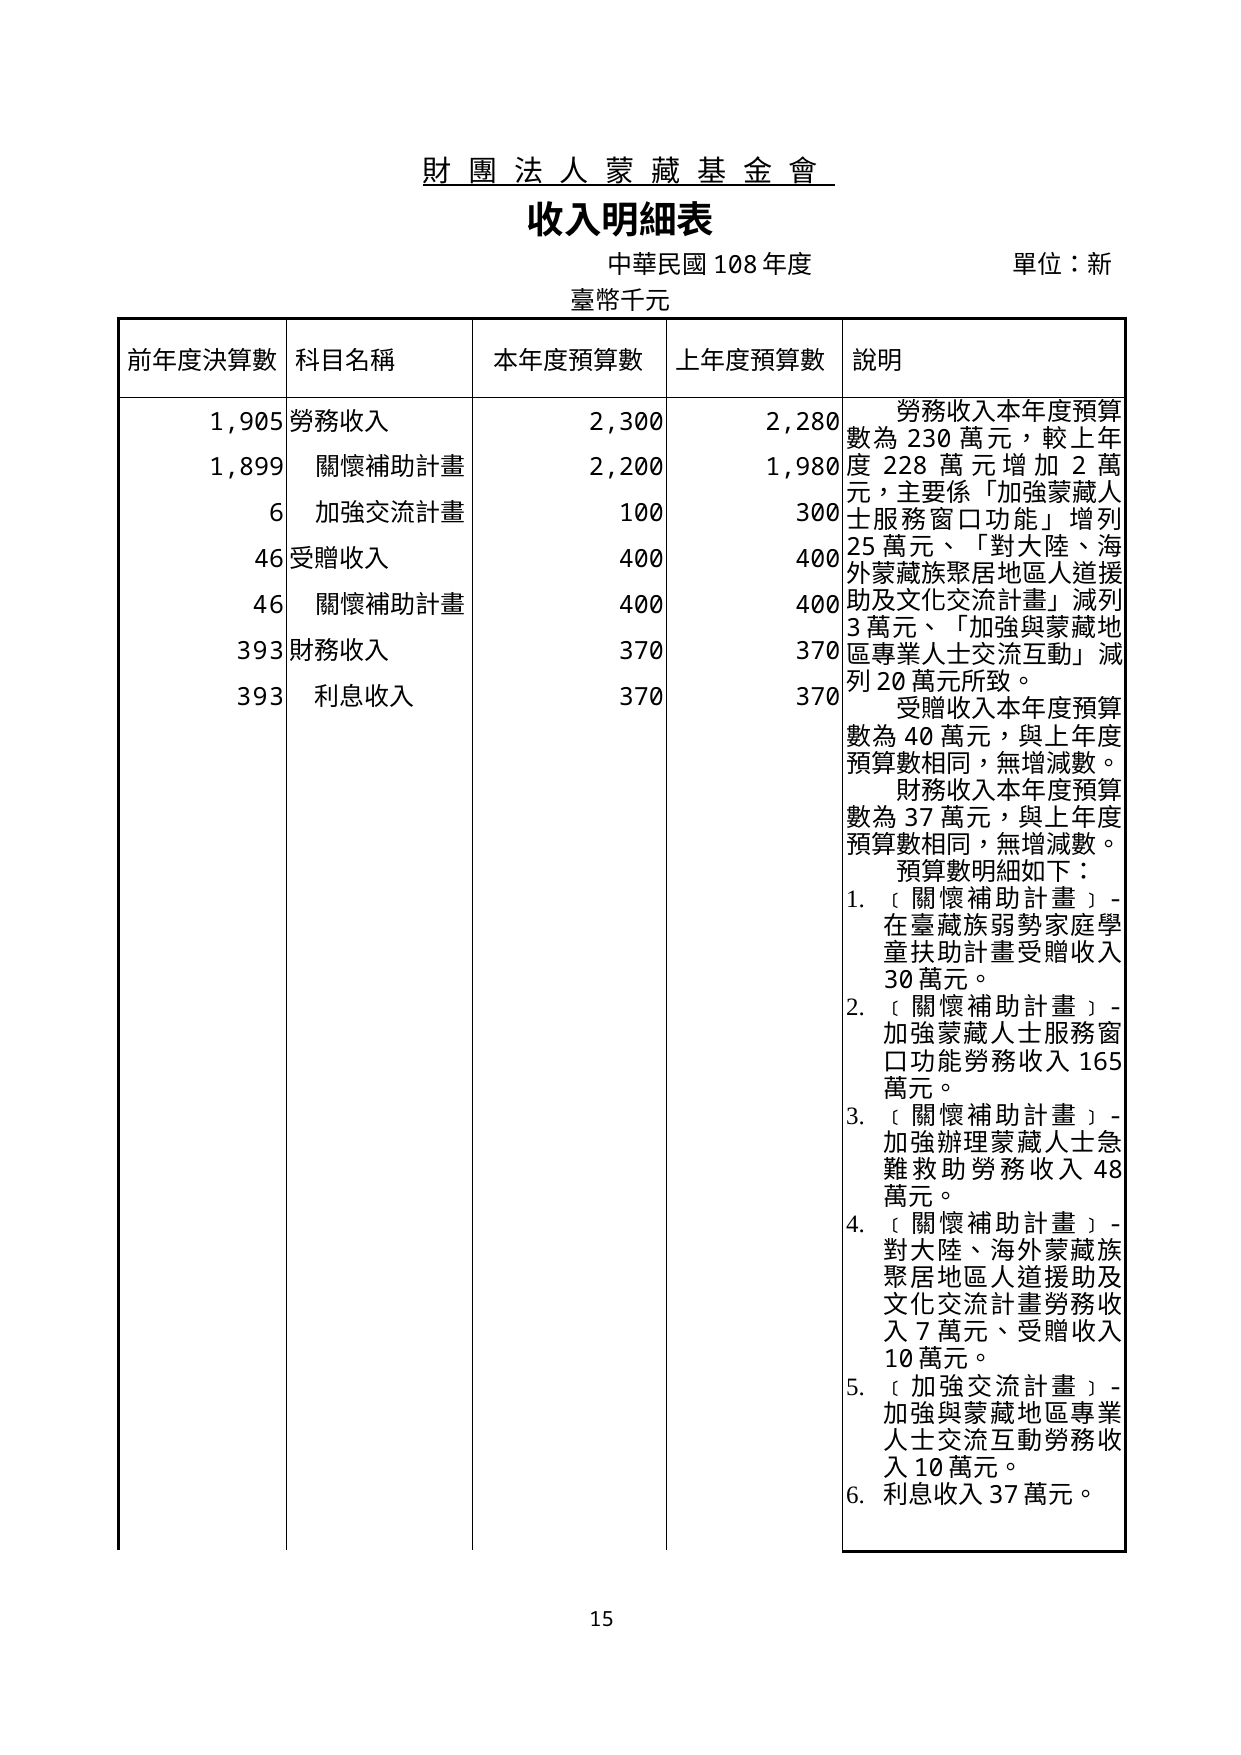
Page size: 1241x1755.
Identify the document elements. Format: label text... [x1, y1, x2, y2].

table_cell 勞務收入本年度預算數為230萬元，較上年度228萬元增加2萬元，主要係「加強蒙藏人士服務窗口功能」增列25萬元、「對大陸、海外蒙藏族聚居地區人道援助及文化交流計畫」減列3萬元、「加強與蒙藏地區專業人士交流互動」減列20萬元所致。 受贈收入本年度預算數為40萬元，與上年度預算數相同，無增減數。 財務收入本年度預算數為37萬元，與上年度預算數相同，無增減數。 預算數明細如下： ﹝關懷補助計畫﹞-在臺藏族弱勢家庭學童扶助計畫受贈收入30萬元。 ﹝關懷補助計畫﹞-加強蒙藏人士服務窗口功能勞務收入165萬元。 ﹝關懷補助計畫﹞-加強辦理蒙藏人士急難救助勞務收入48萬元。 ﹝關懷補助計畫﹞-對大陸、海外蒙藏族聚居地區人道援助及文化交流計畫勞務收入7萬元、受贈收入10萬元。 ﹝加強交流計畫﹞-加強與蒙藏地區專業人士交流互動勞務收入10萬元。 利息收入37萬元。 [843, 398, 1124, 1550]
table_cell [667, 1079, 842, 1236]
table_cell [120, 1236, 286, 1393]
text 收入明細表 [118, 190, 1122, 244]
table_cell 1,905 1,899 6 46 46 393 393 [120, 398, 286, 765]
table_cell [473, 922, 666, 1079]
table_cell [473, 1079, 666, 1236]
table_cell [473, 765, 666, 922]
table_cell [667, 1236, 842, 1393]
table_cell [473, 1393, 666, 1550]
text 財團法人蒙藏基金會 [118, 148, 1122, 190]
table_cell [287, 1393, 472, 1550]
table_header 說明 [843, 320, 1124, 397]
table_cell [120, 765, 286, 922]
text 中華民國108年度 單位：新臺幣千元 [118, 244, 1122, 317]
table_cell [287, 765, 472, 1393]
table_cell [667, 765, 842, 922]
table_cell [120, 922, 286, 1079]
table_cell [120, 1079, 286, 1236]
table_cell [120, 1393, 286, 1550]
table_cell [667, 922, 842, 1079]
table_cell 2,300 2,200 100 400 400 370 370 [473, 398, 666, 765]
table_header 本年度預算數 [473, 320, 666, 397]
table_header 前年度決算數 [120, 320, 286, 397]
table_cell [667, 1393, 842, 1550]
table_cell 勞務收入 關懷補助計畫 加強交流計畫 受贈收入 關懷補助計畫 財務收入 利息收入 [287, 398, 472, 765]
table_cell 2,280 1,980 300 400 400 370 370 [667, 398, 842, 765]
table_header 科目名稱 [287, 320, 472, 397]
table_header 上年度預算數 [667, 320, 842, 397]
table_cell [473, 1236, 666, 1393]
